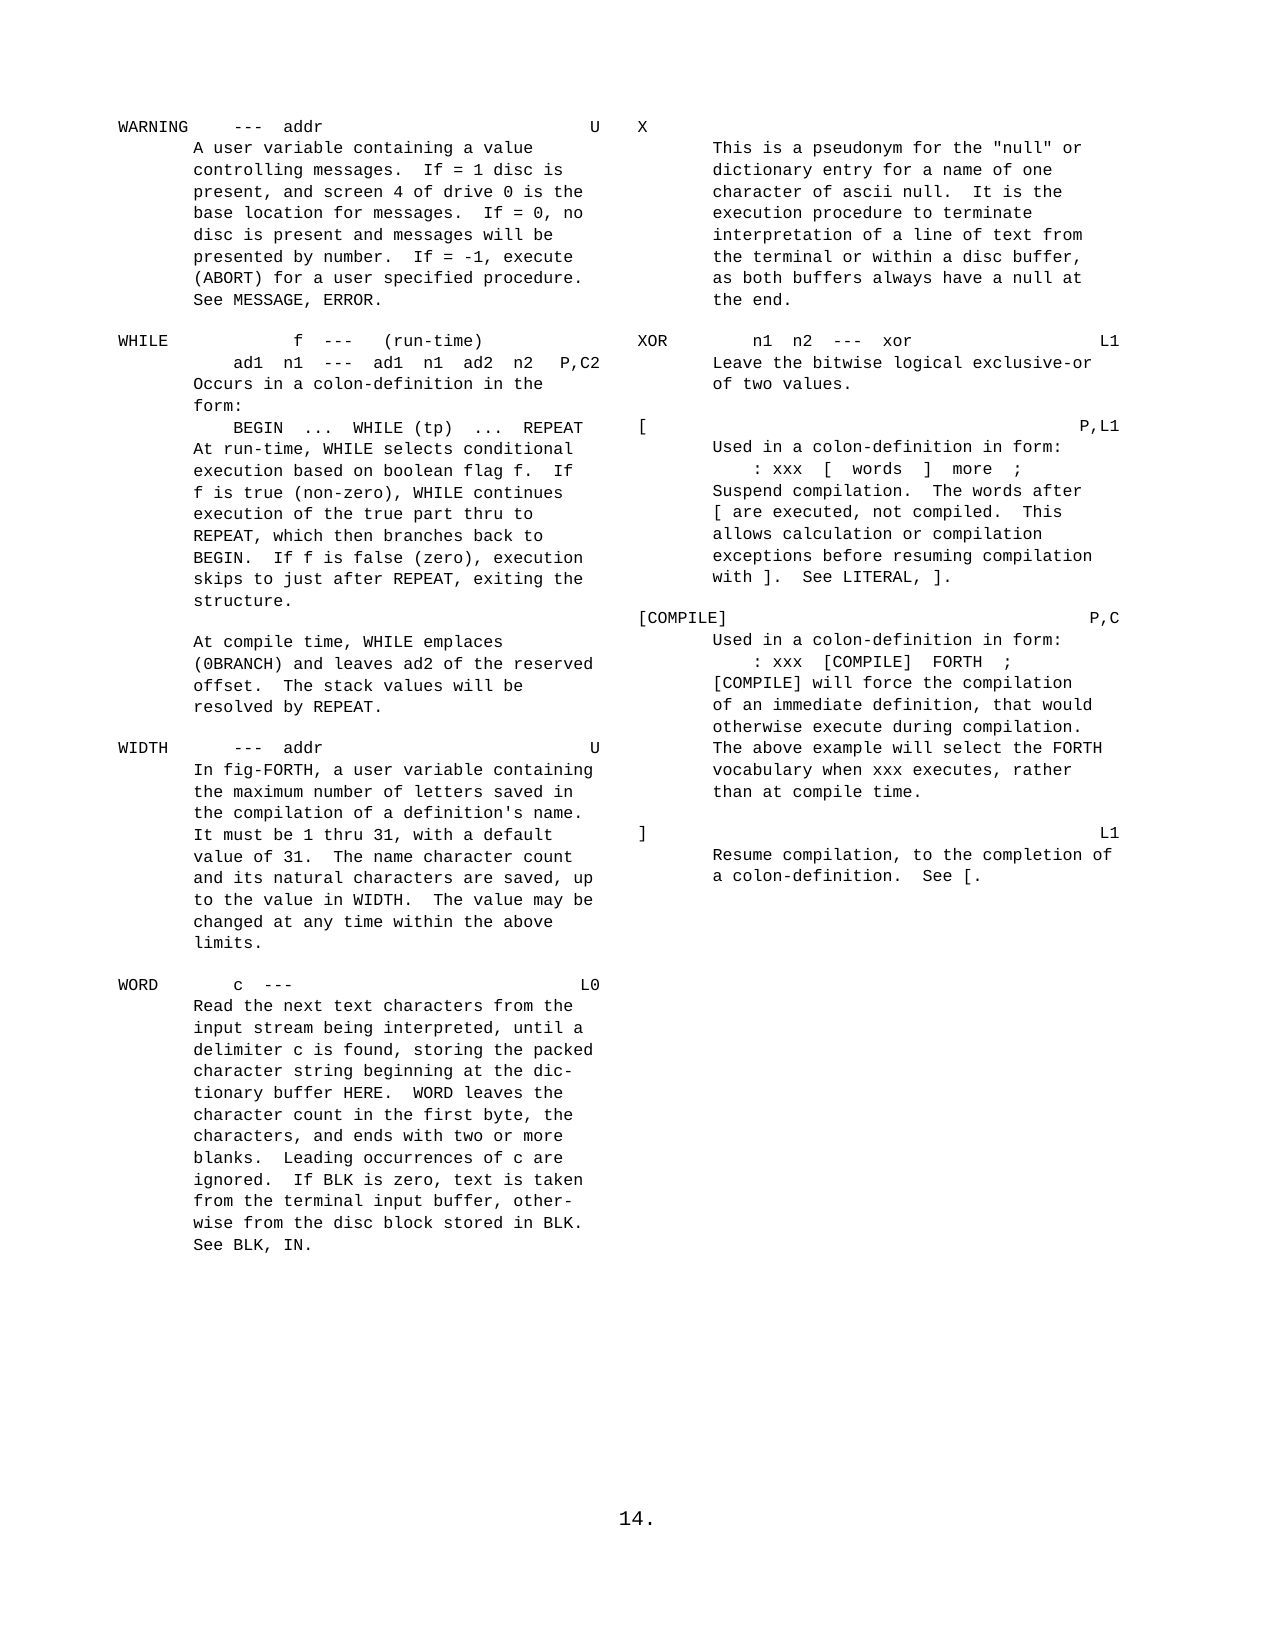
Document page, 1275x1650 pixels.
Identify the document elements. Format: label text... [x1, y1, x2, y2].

text [ P,L1 [637, 417, 1119, 436]
text X [637, 118, 1119, 137]
text At compile time, WHILE emplaces (0BRANCH) and leaves ad2 of the reserved offset. The stack values will be resolved by REPEAT. [118, 634, 600, 718]
text ad1 n1 --- ad1 n1 ad2 n2 P,C2 [118, 354, 600, 373]
text WARNING --- addr U [118, 118, 600, 137]
text This is a pseudonym for the "null" or dictionary entry for a name of one character of ascii null. It is the execution procedure to terminate interpretation of a line of text from the terminal or within a disc buffer, as both buffers always have a null at the end. [637, 140, 1119, 310]
text At run-time, WHILE selects conditional execution based on boolean flag f. If f is true (non-zero), WHILE continues execution of the true part thru to REPEAT, which then branches back to BEGIN. If f is false (zero), execution skips to just after REPEAT, exiting the structure. [118, 441, 600, 611]
text In fig-FORTH, a user variable containing the maximum number of letters saved in the compilation of a definition's name. It must be 1 thru 31, with a default value of 31. The name character count and its natural characters are saved, up to the value in WIDTH. The value may be changed at any time within the above limits. [118, 762, 600, 954]
text [COMPILE] will force the compilation of an immediate definition, that would otherwise execute during compilation. The above example will select the FORTH vocabulary when xxx executes, rather than at compile time. [637, 675, 1119, 802]
text WHILE f --- (run-time) [118, 333, 600, 351]
text Resume compilation, to the completion of a colon-definition. See [. [637, 846, 1119, 887]
text Suspend compilation. The words after [ are executed, not compiled. This allows calculation or compilation exceptions before resuming compilation with ]. See LITERAL, ]. [637, 482, 1119, 588]
text : xxx [ words ] more ; [637, 460, 1119, 479]
text [COMPILE] P,C [637, 610, 1119, 629]
text Occurs in a colon-definition in the form: [118, 376, 600, 416]
text A user variable containing a value controlling messages. If = 1 disc is present, and screen 4 of drive 0 is the base location for messages. If = 0, no disc is present and messages will be presented by number. If = -1, execute (ABORT) for a user specified procedure. See MESSAGE, ERROR. [118, 140, 600, 310]
text XOR n1 n2 --- xor L1 [637, 333, 1119, 351]
text WIDTH --- addr U [118, 740, 600, 759]
text ] L1 [637, 824, 1119, 843]
text Used in a colon-definition in form: [637, 439, 1119, 458]
text BEGIN ... WHILE (tp) ... REPEAT [118, 419, 600, 438]
text Read the next text characters from the input stream being interpreted, until a delimiter c is found, storing the packed character string beginning at the dic­tionary buffer HERE. WORD leaves the character count in the first byte, the characters, and ends with two or more blanks. Leading occurrences of c are ignored. If BLK is zero, text is taken from the terminal input buffer, other-wise from the disc block stored in BLK. See BLK, IN. [118, 998, 600, 1255]
text Leave the bitwise logical exclusive-or of two values. [637, 354, 1119, 395]
text : xxx [COMPILE] FORTH ; [637, 653, 1119, 672]
text Used in a colon-definition in form: [637, 632, 1119, 650]
text WORD c --- L0 [118, 976, 600, 995]
